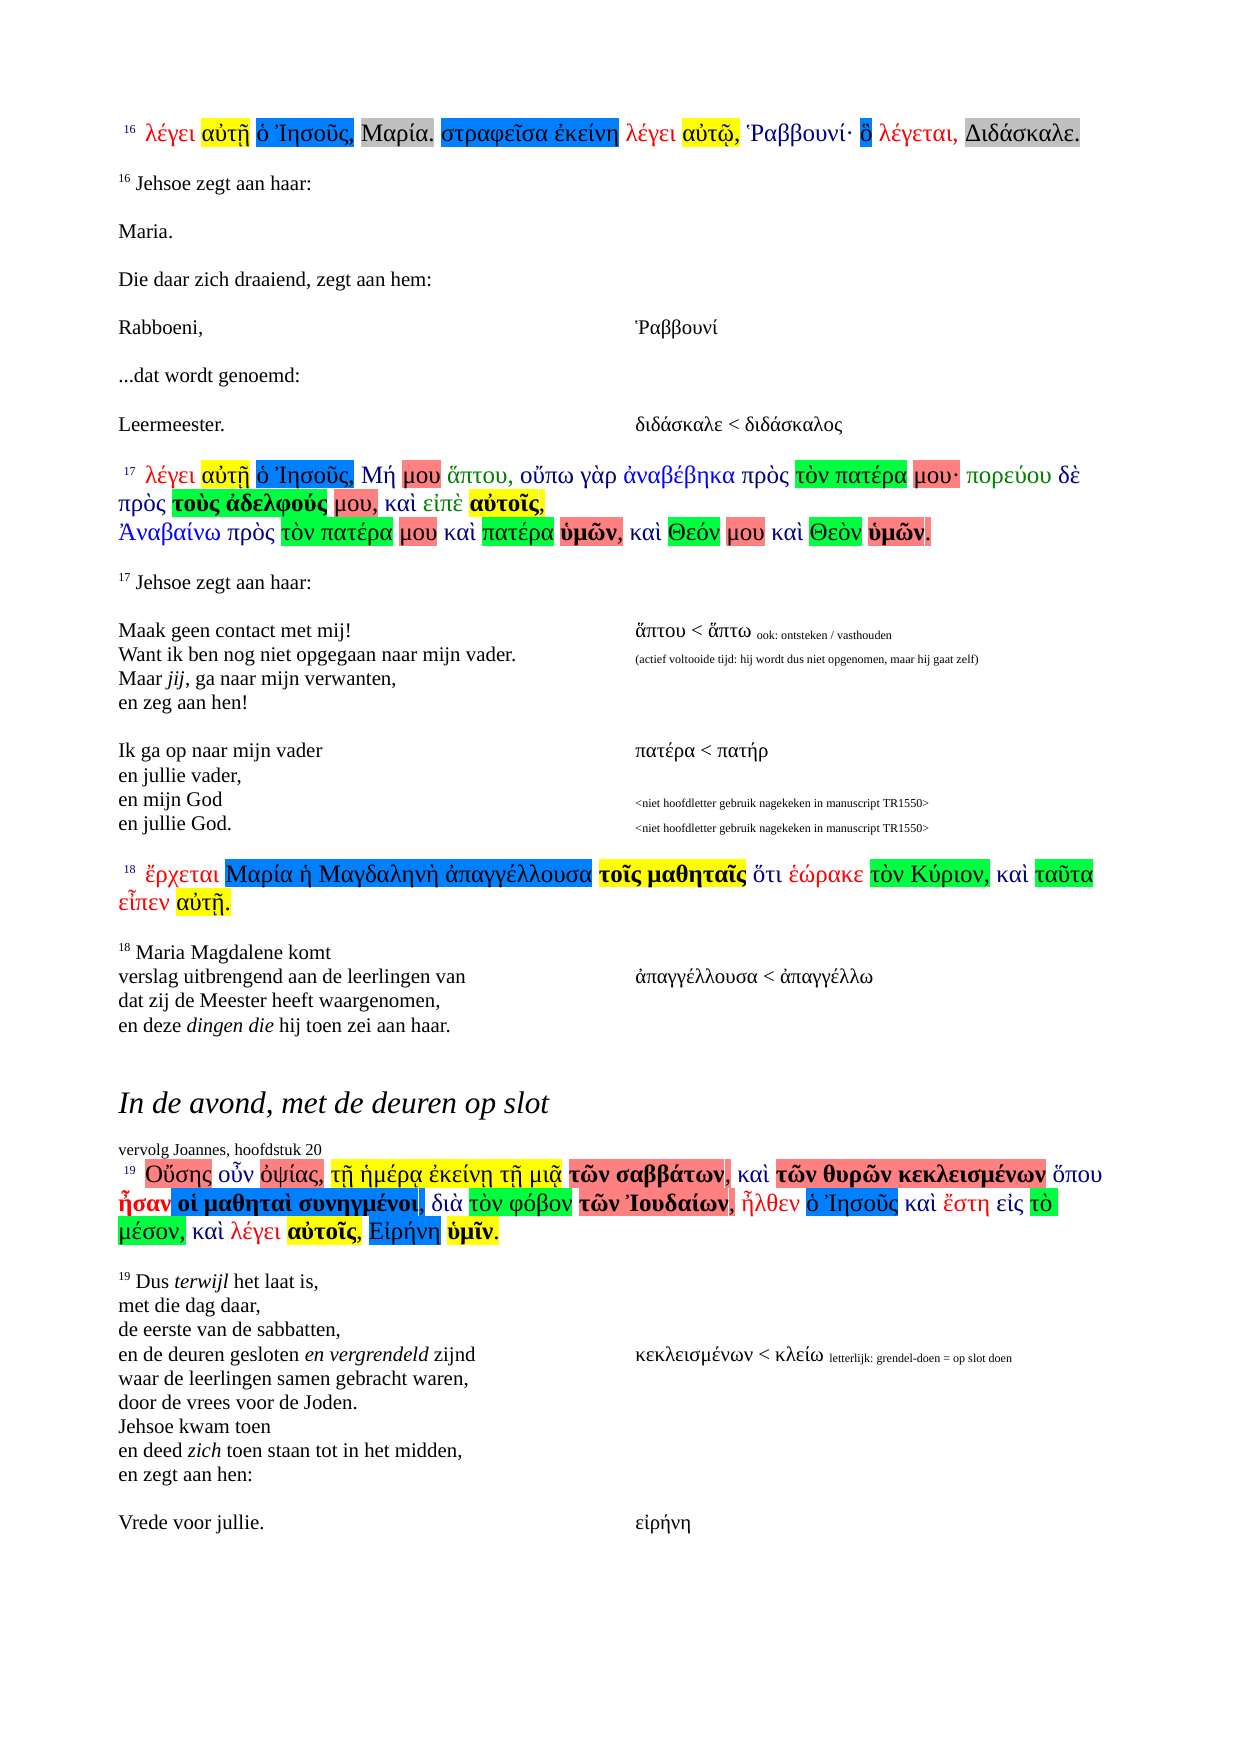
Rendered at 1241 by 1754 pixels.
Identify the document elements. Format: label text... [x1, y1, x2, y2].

text en de deuren gesloten en vergrendeld zijnd κεκλεισμένων < κλείω letterlijk: grendel-doen = op slot doen [118, 1341, 1122, 1366]
text dat zij de Meester heeft waargenomen, [118, 988, 1122, 1012]
text In de avond, met de deuren op slot [118, 1085, 1122, 1121]
text 17 λέγει αὐτῇ ὁ Ἰησοῦς, Μή μου ἅπτου, οὔπω γὰρ ἀναβέβηκα πρὸς τὸν πατέρα μου· πορεύου δὲ πρὸς τοὺς ἀδελφούς μου, καὶ εἰπὲ αὐτοῖς, [118, 460, 1122, 517]
text de eerste van de sabbatten, [118, 1317, 1122, 1341]
text Die daar zich draaiend, zegt aan hem: [118, 267, 1122, 291]
text ...dat wordt genoemd: [118, 363, 1122, 387]
text Want ik ben nog niet opgegaan naar mijn vader. (actief voltooide tijd: hij wordt dus niet opgenomen, maar hij gaat zelf) [118, 642, 1122, 666]
text Leermeester. διδάσκαλε < διδάσκαλος [118, 412, 1122, 436]
text Maria. [118, 219, 1122, 243]
text en zegt aan hen: [118, 1462, 1122, 1486]
text met die dag daar, [118, 1293, 1122, 1317]
text Jehsoe kwam toen [118, 1414, 1122, 1438]
text door de vrees voor de Joden. [118, 1389, 1122, 1414]
text vervolg Joannes, hoofdstuk 20 [118, 1140, 1122, 1159]
text Ik ga op naar mijn vader πατέρα < πατήρ [118, 738, 1122, 762]
text en zeg aan hen! [118, 690, 1122, 714]
text verslag uitbrengend aan de leerlingen van ἀπαγγέλλουσα < ἀπαγγέλλω [118, 964, 1122, 988]
text en deed zich toen staan tot in het midden, [118, 1438, 1122, 1462]
text Ἀναβαίνω πρὸς τὸν πατέρα μου καὶ πατέρα ὑμῶν, καὶ Θεόν μου καὶ Θεὸν ὑμῶν. [118, 517, 1122, 546]
text en jullie vader, [118, 762, 1122, 787]
text 18 Maria Magdalene komt [118, 940, 1122, 964]
text 16 λέγει αὐτῇ ὁ Ἰησοῦς, Μαρία. στραφεῖσα ἐκείνη λέγει αὐτῷ, Ῥαββουνί· ὃ λέγεται, Διδάσκαλε. [118, 118, 1122, 147]
text Vrede voor jullie. εἰρήνη [118, 1510, 1122, 1534]
text en mijn God <niet hoofdletter gebruik nagekeken in manuscript TR1550> [118, 787, 1122, 811]
text 16 Jehsoe zegt aan haar: [118, 171, 1122, 195]
text en jullie God. <niet hoofdletter gebruik nagekeken in manuscript TR1550> [118, 811, 1122, 835]
text 18 ἔρχεται Μαρία ἡ Μαγδαληνὴ ἀπαγγέλλουσα τοῖς μαθηταῖς ὅτι ἑώρακε τὸν Κύριον, καὶ ταῦτα εἶπεν αὐτῇ. [118, 859, 1122, 916]
text Maak geen contact met mij! ἅπτου < ἅπτω ook: ontsteken / vasthouden [118, 618, 1122, 642]
text 19 Οὔσης οὖν ὀψίας, τῇ ἡμέρᾳ ἐκείνῃ τῇ μιᾷ τῶν σαββάτων, καὶ τῶν θυρῶν κεκλεισμένων ὅπου ἦσαν οἱ μαθηταὶ συνηγμένοι, διὰ τὸν φόβον τῶν Ἰουδαίων, ἦλθεν ὁ Ἰησοῦς καὶ ἔστη εἰς τὸ μέσον, καὶ λέγει αὐτοῖς, Εἰρήνη ὑμῖν. [118, 1159, 1122, 1245]
text waar de leerlingen samen gebracht waren, [118, 1366, 1122, 1389]
text en deze dingen die hij toen zei aan haar. [118, 1012, 1122, 1037]
text 17 Jehsoe zegt aan haar: [118, 570, 1122, 594]
text Rabboeni, Ῥαββουνί [118, 315, 1122, 339]
text 19 Dus terwijl het laat is, [118, 1269, 1122, 1293]
text Maar jij, ga naar mijn verwanten, [118, 666, 1122, 690]
